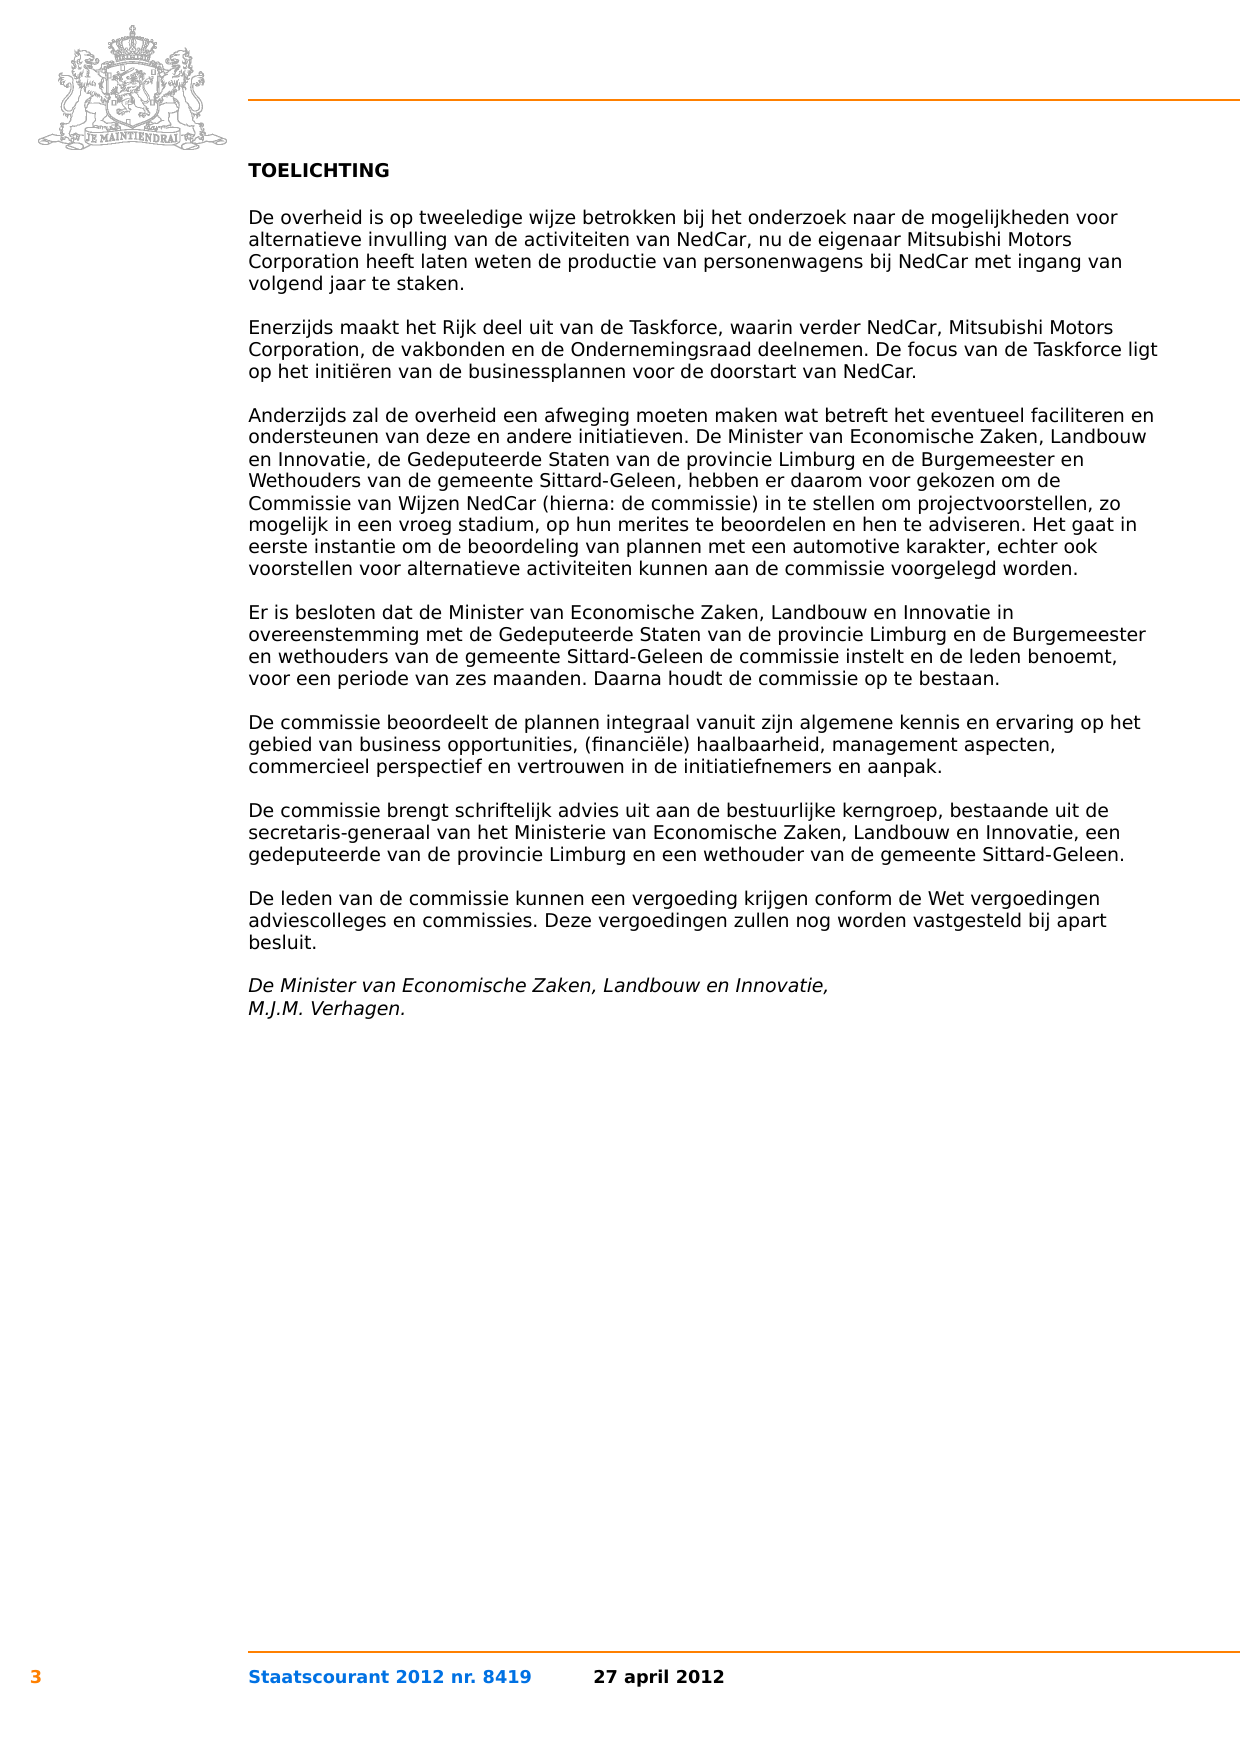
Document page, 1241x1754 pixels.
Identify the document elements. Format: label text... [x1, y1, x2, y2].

text De leden van de commissie kunnen een vergoeding krijgen conform de Wet vergoedingen adviescolleges en commissies. Deze vergoedingen zullen nog worden vastgesteld bij apart besluit. [248, 888, 1163, 953]
text De overheid is op tweeledige wijze betrokken bij het onderzoek naar de mogelijkheden voor alternatieve invulling van de activiteiten van NedCar, nu de eigenaar Mitsubishi Motors Corporation heeft laten weten de productie van personenwagens bij NedCar met ingang van volgend jaar te staken. [248, 207, 1163, 295]
text Er is besloten dat de Minister van Economische Zaken, Landbouw en Innovatie in overeenstemming met de Gedeputeerde Staten van de provincie Limburg en de Burgemeester en wethouders van de gemeente Sittard-Geleen de commissie instelt en de leden benoemt, voor een periode van zes maanden. Daarna houdt de commissie op te bestaan. [248, 602, 1163, 690]
subtitle TOELICHTING [248, 160, 1163, 182]
text De Minister van Economische Zaken, Landbouw en Innovatie, M.J.M. Verhagen. [248, 975, 1163, 1019]
text De commissie brengt schriftelijk advies uit aan de bestuurlijke kerngroep, bestaande uit de secretaris-generaal van het Ministerie van Economische Zaken, Landbouw en Innovatie, een gedeputeerde van de provincie Limburg en een wethouder van de gemeente Sittard-Geleen. [248, 800, 1163, 866]
text Enerzijds maakt het Rijk deel uit van de Taskforce, waarin verder NedCar, Mitsubishi Motors Corporation, de vakbonden en de Ondernemingsraad deelnemen. De focus van de Taskforce ligt op het initiëren van de businessplannen voor de doorstart van NedCar. [248, 317, 1163, 383]
picture [38, 25, 227, 150]
text De commissie beoordeelt de plannen integraal vanuit zijn algemene kennis en ervaring op het gebied van business opportunities, (financiële) haalbaarheid, management aspecten, commercieel perspectief en vertrouwen in de initiatiefnemers en aanpak. [248, 712, 1163, 778]
text Anderzijds zal de overheid een afweging moeten maken wat betreft het eventueel faciliteren en ondersteunen van deze en andere initiatieven. De Minister van Economische Zaken, Landbouw en Innovatie, de Gedeputeerde Staten van de provincie Limburg en de Burgemeester en Wethouders van de gemeente Sittard-Geleen, hebben er daarom voor gekozen om de Commissie van Wijzen NedCar (hierna: de commissie) in te stellen om projectvoorstellen, zo mogelijk in een vroeg stadium, op hun merites te beoordelen en hen te adviseren. Het gaat in eerste instantie om de beoordeling van plannen met een automotive karakter, echter ook voorstellen voor alternatieve activiteiten kunnen aan de commissie voorgelegd worden. [248, 404, 1163, 580]
